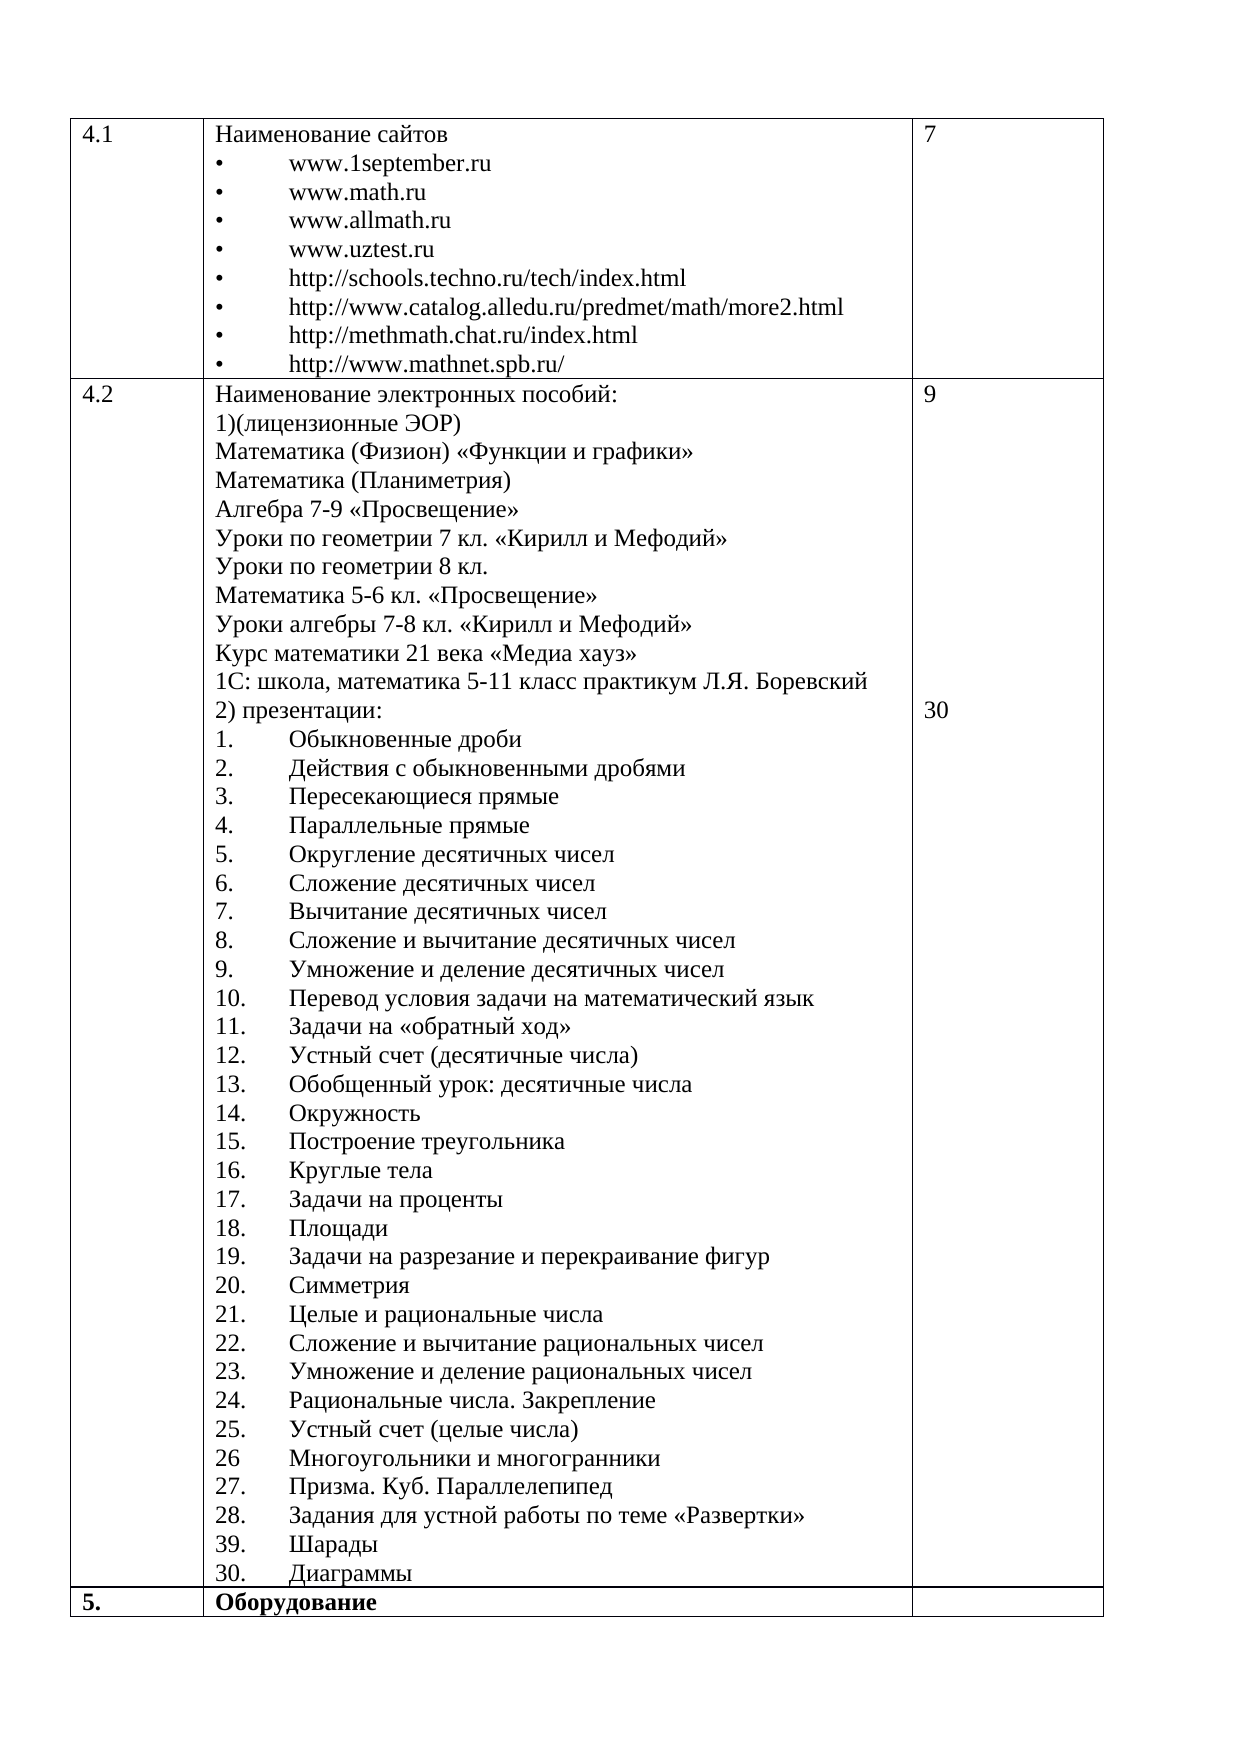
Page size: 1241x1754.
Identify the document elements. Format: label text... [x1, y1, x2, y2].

table_cell Оборудование [204, 1588, 912, 1616]
table_cell 9 30 [913, 379, 1103, 1586]
table_cell 4.1 [71, 119, 203, 378]
table_cell 5. [71, 1588, 203, 1616]
table_cell Наименование электронных пособий: 1)(лицензионные ЭОР) Математика (Физион) «Функции и графики» Математика (Планиметрия) Алгебра 7-9 «Просвещение» Уроки по геометрии 7 кл. «Кирилл и Мефодий» Уроки по геометрии 8 кл. Математика 5-6 кл. «Просвещение» Уроки алгебры 7-8 кл. «Кирилл и Мефодий» Курс математики 21 века «Медиа хауз» 1С: школа, математика 5-11 класс практикум Л.Я. Боревский 2) презентации: 1. Обыкновенные дроби 2. Действия с обыкновенными дробями 3. Пересекающиеся прямые 4. Параллельные прямые 5. Округление десятичных чисел 6. Сложение десятичных чисел 7. Вычитание десятичных чисел 8. Сложение и вычитание десятичных чисел 9. Умножение и деление десятичных чисел 10. Перевод условия задачи на математический язык 11. Задачи на «обратный ход» 12. Устный счет (десятичные числа) 13. Обобщенный урок: десятичные числа 14. Окружность 15. Построение треугольника 16. Круглые тела 17. Задачи на проценты 18. Площади 19. Задачи на разрезание и перекраивание фигур 20. Симметрия 21. Целые и рациональные числа 22. Сложение и вычитание рациональных чисел 23. Умножение и деление рациональных чисел 24. Рациональные числа. Закрепление 25. Устный счет (целые числа) 26 Многоугольники и многогранники 27. Призма. Куб. Параллелепипед 28. Задания для устной работы по теме «Развертки» 39. Шарады 30. Диаграммы [204, 379, 912, 1586]
table_cell 7 [913, 119, 1103, 378]
table_cell [913, 1588, 1103, 1616]
table_cell 4.2 [71, 379, 203, 1586]
table_cell Наименование сайтов • www.1september.ru • www.math.ru • www.allmath.ru • www.uztest.ru • http://schools.techno.ru/tech/index.html • http://www.catalog.alledu.ru/predmet/math/more2.html • http://methmath.chat.ru/index.html • http://www.mathnet.spb.ru/ [204, 119, 912, 378]
